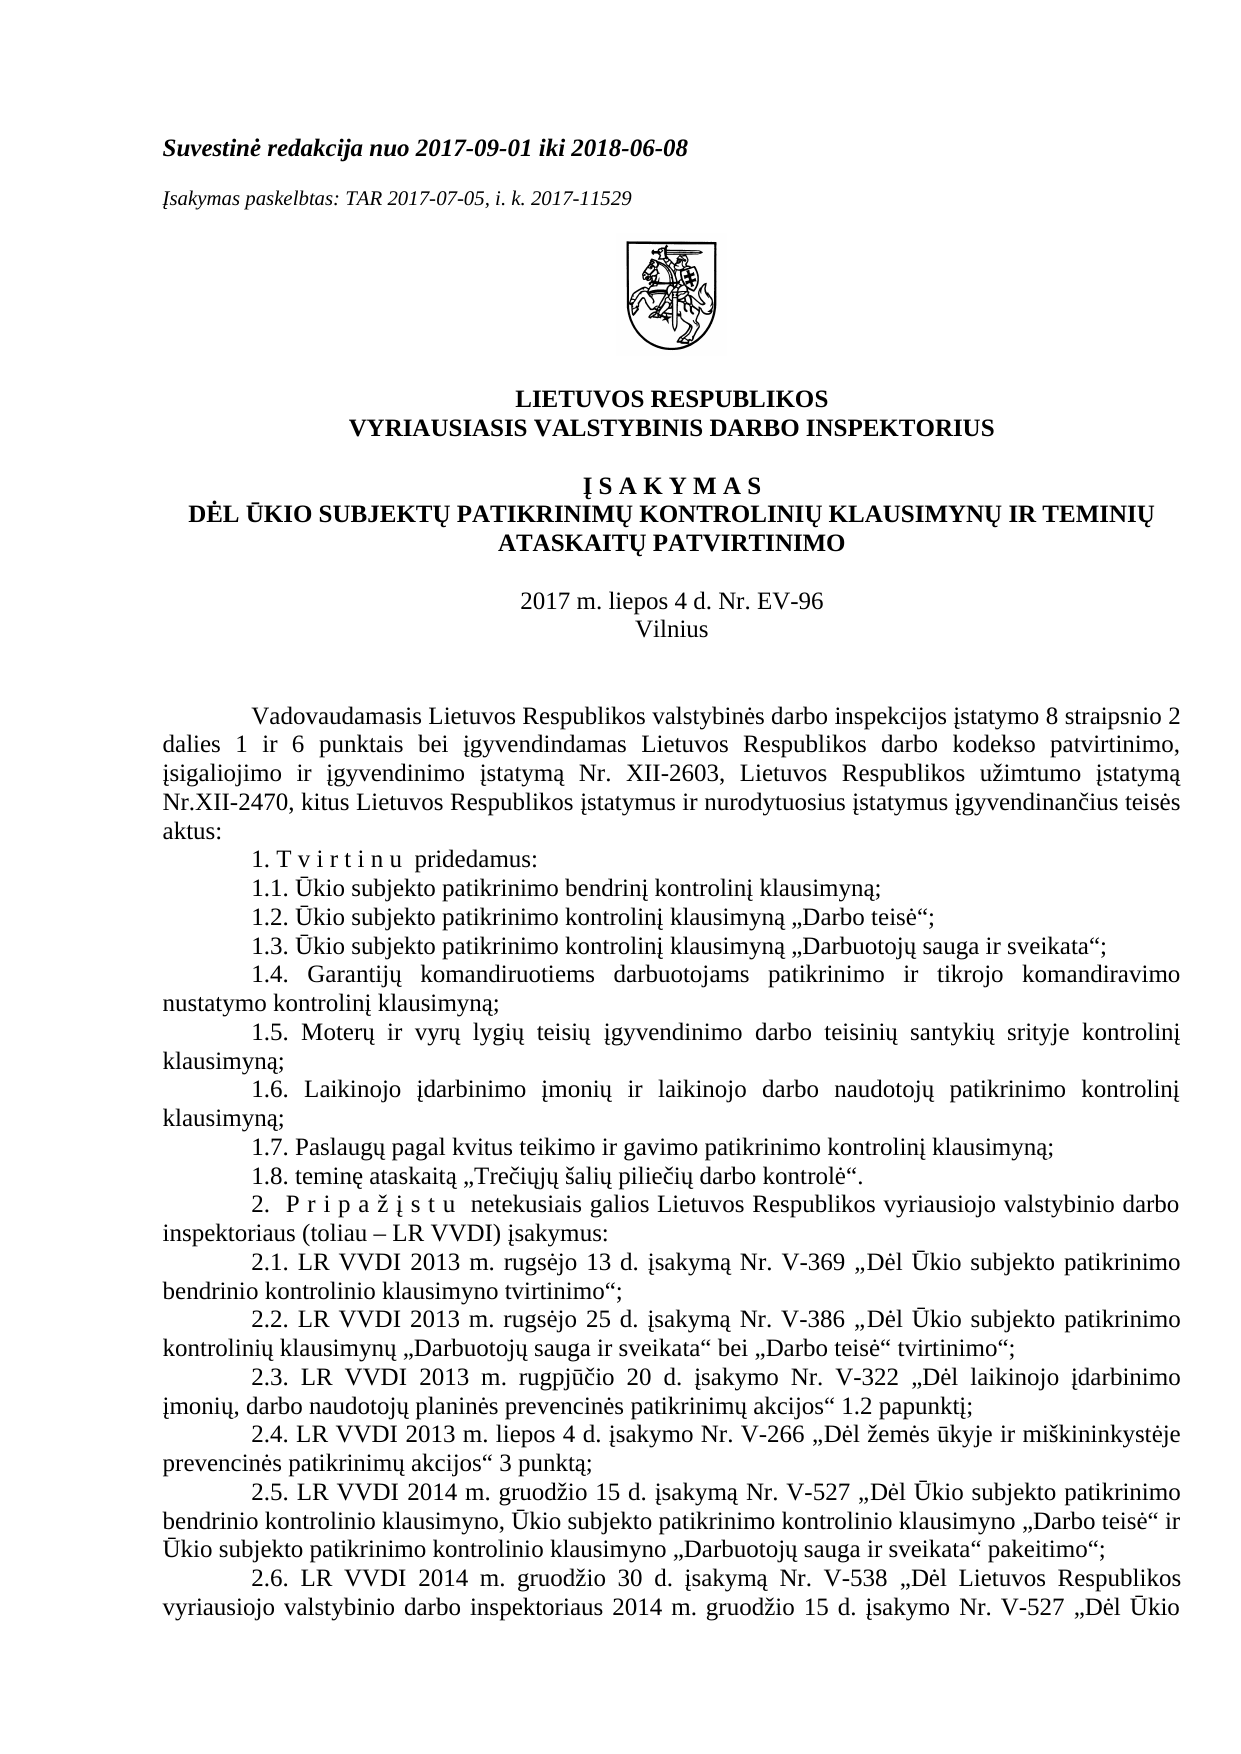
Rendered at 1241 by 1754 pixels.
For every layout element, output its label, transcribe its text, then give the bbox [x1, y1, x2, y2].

text 1.1. Ūkio subjekto patikrinimo bendrinį kontrolinį klausimyną; [162, 873, 1181, 902]
text 1.6. Laikinojo įdarbinimo įmonių ir laikinojo darbo naudotojų patikrinimo kontrolinį klausimyną; [162, 1074, 1181, 1132]
text 2.1. LR VVDI 2013 m. rugsėjo 13 d. įsakymą Nr. V-369 „Dėl Ūkio subjekto patikrinimo bendrinio kontrolinio klausimyno tvirtinimo“; [162, 1247, 1181, 1304]
text Suvestinė redakcija nuo 2017-09-01 iki 2018-06-08 [162, 133, 1181, 162]
text 1.3. Ūkio subjekto patikrinimo kontrolinį klausimyną „Darbuotojų sauga ir sveikata“; [162, 931, 1181, 959]
text 1.5. Moterų ir vyrų lygių teisių įgyvendinimo darbo teisinių santykių srityje kontrolinį klausimyną; [162, 1017, 1181, 1074]
text LIETUVOS RESPUBLIKOS [162, 384, 1181, 413]
text 1.4. Garantijų komandiruotiems darbuotojams patikrinimo ir tikrojo komandiravimo nustatymo kontrolinį klausimyną; [162, 959, 1181, 1017]
text 2.3. LR VVDI 2013 m. rugpjūčio 20 d. įsakymo Nr. V-322 „Dėl laikinojo įdarbinimo įmonių, darbo naudotojų planinės prevencinės patikrinimų akcijos“ 1.2 papunktį; [162, 1362, 1181, 1419]
text 2.6. LR VVDI 2014 m. gruodžio 30 d. įsakymą Nr. V-538 „Dėl Lietuvos Respublikos vyriausiojo valstybinio darbo inspektoriaus 2014 m. gruodžio 15 d. įsakymo Nr. V-527 „Dėl Ūkio [162, 1563, 1181, 1621]
text Į S A K Y M A S [162, 471, 1181, 499]
text DĖL ŪKIO SUBJEKTŲ PATIKRINIMŲ KONTROLINIŲ KLAUSIMYNŲ IR TEMINIŲ ATASKAITŲ PATVIRTINIMO [162, 499, 1181, 557]
text 2.5. LR VVDI 2014 m. gruodžio 15 d. įsakymą Nr. V-527 „Dėl Ūkio subjekto patikrinimo bendrinio kontrolinio klausimyno, Ūkio subjekto patikrinimo kontrolinio klausimyno „Darbo teisė“ ir Ūkio subjekto patikrinimo kontrolinio klausimyno „Darbuotojų sauga ir sveikata“ pakeitimo“; [162, 1477, 1181, 1563]
text Įsakymas paskelbtas: TAR 2017-07-05, i. k. 2017-11529 [162, 186, 1181, 210]
text 2.4. LR VVDI 2013 m. liepos 4 d. įsakymo Nr. V-266 „Dėl žemės ūkyje ir miškininkystėje prevencinės patikrinimų akcijos“ 3 punktą; [162, 1419, 1181, 1477]
text 1.2. Ūkio subjekto patikrinimo kontrolinį klausimyną „Darbo teisė“; [162, 902, 1181, 931]
text 1.8. teminę ataskaitą „Trečiųjų šalių piliečių darbo kontrolė“. [162, 1161, 1181, 1189]
text Vadovaudamasis Lietuvos Respublikos valstybinės darbo inspekcijos įstatymo 8 straipsnio 2 dalies 1 ir 6 punktais bei įgyvendindamas Lietuvos Respublikos darbo kodekso patvirtinimo, įsigaliojimo ir įgyvendinimo įstatymą Nr. XII-2603, Lietuvos Respublikos užimtumo įstatymą Nr.XII-2470, kitus Lietuvos Respublikos įstatymus ir nurodytuosius įstatymus įgyvendinančius teisės aktus: [162, 701, 1181, 844]
text 2. P r i p a ž į s t u netekusiais galios Lietuvos Respublikos vyriausiojo valstybinio darbo inspektoriaus (toliau – LR VVDI) įsakymus: [162, 1189, 1181, 1247]
text VYRIAUSIASIS VALSTYBINIS DARBO INSPEKTORIUS [162, 413, 1181, 442]
text 2.2. LR VVDI 2013 m. rugsėjo 25 d. įsakymą Nr. V-386 „Dėl Ūkio subjekto patikrinimo kontrolinių klausimynų „Darbuotojų sauga ir sveikata“ bei „Darbo teisė“ tvirtinimo“; [162, 1304, 1181, 1362]
text 1. T v i r t i n u pridedamus: [162, 844, 1181, 873]
text 1.7. Paslaugų pagal kvitus teikimo ir gavimo patikrinimo kontrolinį klausimyną; [162, 1132, 1181, 1161]
text 2017 m. liepos 4 d. Nr. EV-96 [162, 586, 1181, 614]
text Vilnius [162, 614, 1181, 643]
